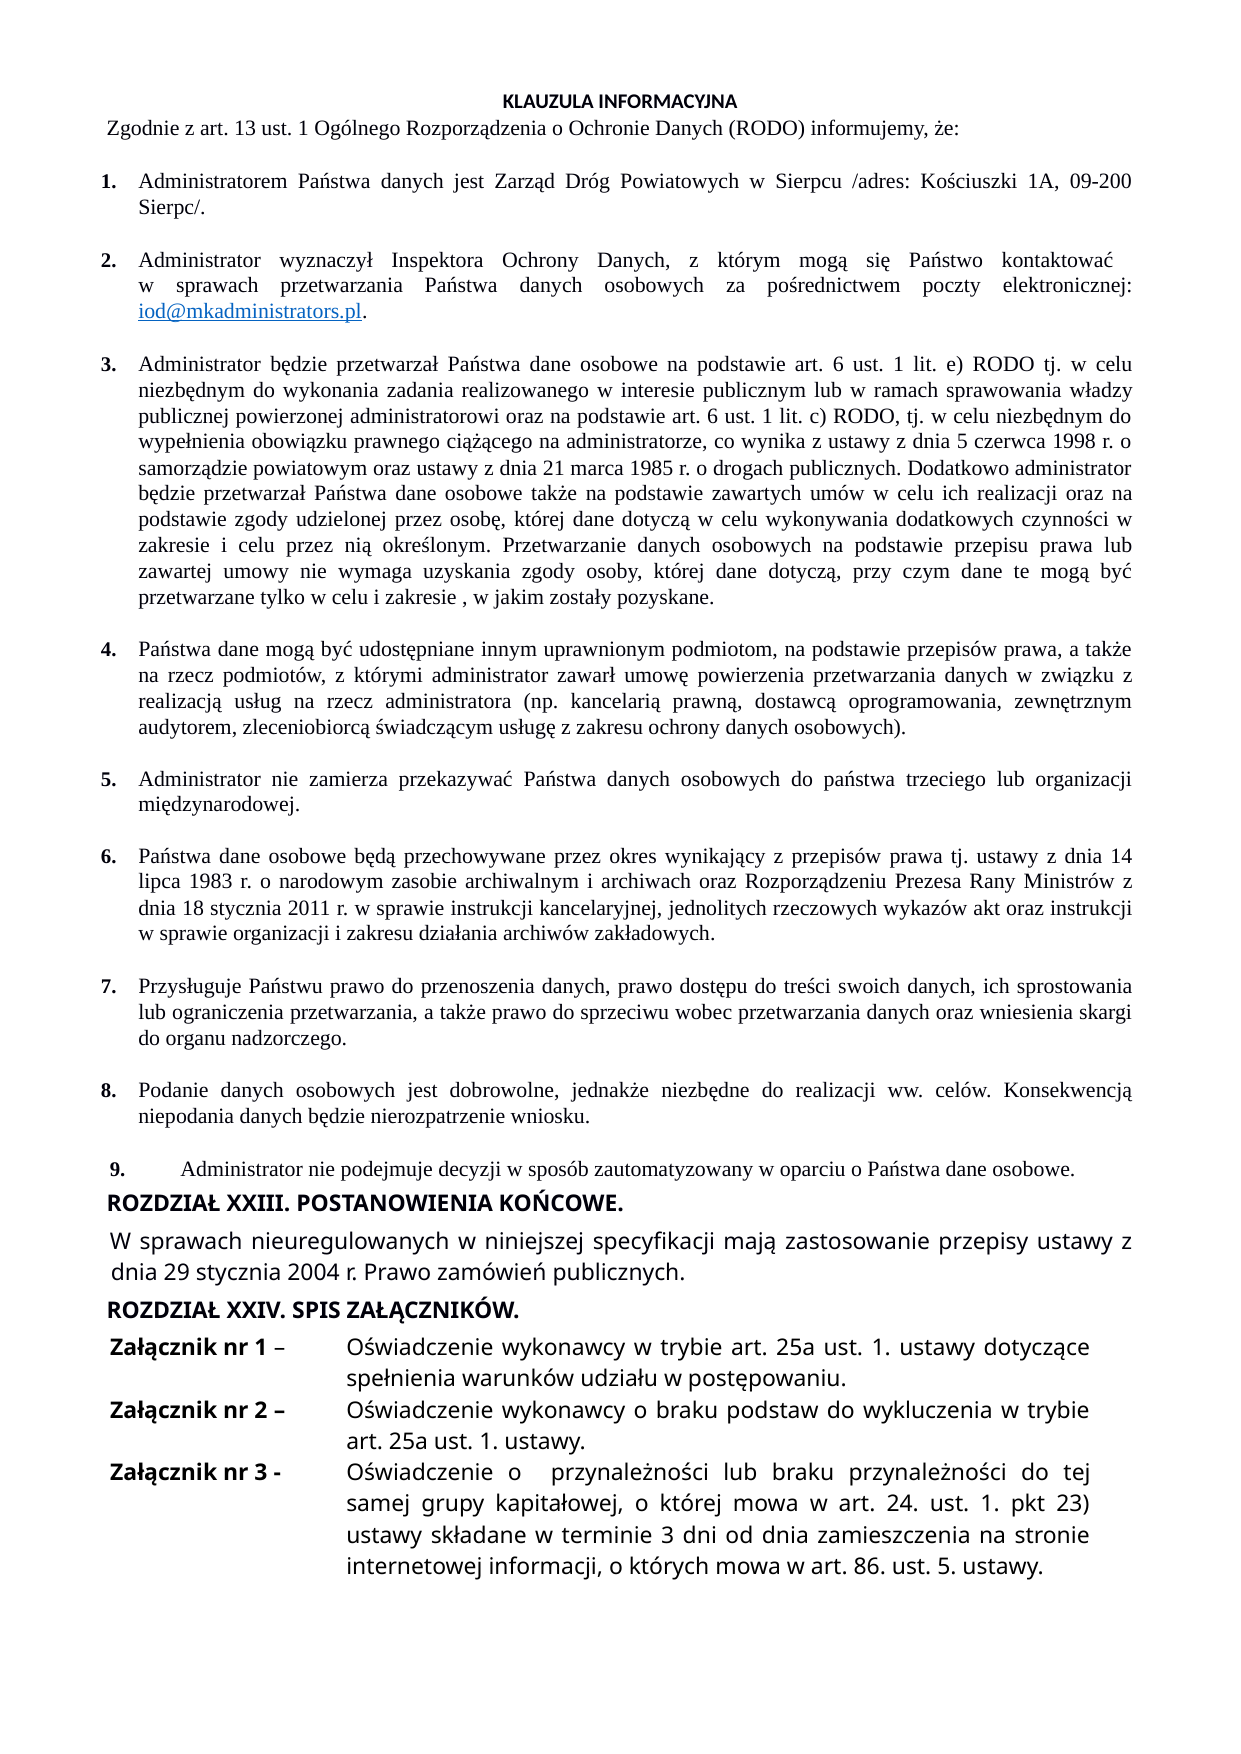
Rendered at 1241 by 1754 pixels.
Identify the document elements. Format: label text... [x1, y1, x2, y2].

table_cell Załącznik nr 2 – [99, 1394, 335, 1456]
text W sprawach nieuregulowanych w niniejszej specyfikacji mają zastosowanie przepisy ustawy z dnia 29 stycznia 2004 r. Prawo zamówień publicznych. [109, 1225, 1133, 1287]
text Zgodnie z art. 13 ust. 1 Ogólnego Rozporządzenia o Ochronie Danych (RODO) informujemy, że: [106, 115, 1134, 140]
text ROZDZIAŁ XXIV. SPIS ZAŁĄCZNIKÓW. [106, 1294, 1134, 1325]
text ROZDZIAŁ XXIII. POSTANOWIENIA KOŃCOWE. [106, 1187, 1134, 1219]
table_cell Oświadczenie o przynależności lub braku przynależności do tej samej grupy kapitałowej, o której mowa w art. 24. ust. 1. pkt 23) ustawy składane w terminie 3 dni od dnia zamieszczenia na stronie internetowej informacji, o których mowa w art. 86. ust. 5. ustawy. [335, 1456, 1102, 1581]
table_header Załącznik nr 1 – [99, 1331, 335, 1394]
list Administrator nie zamierza przekazywać Państwa danych osobowych do państwa trzeciego lub organizacji międzynarodowej. [101, 766, 1134, 816]
list Administrator nie podejmuje decyzji w sposób zautomatyzowany w oparciu o Państwa dane osobowe. [109, 1156, 1133, 1181]
table_cell Oświadczenie wykonawcy o braku podstaw do wykluczenia w trybie art. 25a ust. 1. ustawy. [335, 1394, 1102, 1456]
list Podanie danych osobowych jest dobrowolne, jednakże niezbędne do realizacji ww. celów. Konsekwencją niepodania danych będzie nierozpatrzenie wniosku. [101, 1077, 1134, 1128]
table_cell Załącznik nr 3 - [99, 1456, 335, 1581]
list Państwa dane mogą być udostępniane innym uprawnionym podmiotom, na podstawie przepisów prawa, a także na rzecz podmiotów, z którymi administrator zawarł umowę powierzenia przetwarzania danych w związku z realizacją usług na rzecz administratora (np. kancelarią prawną, dostawcą oprogramowania, zewnętrznym audytorem, zleceniobiorcą świadczącym usługę z zakresu ochrony danych osobowych). [101, 636, 1134, 739]
list Przysługuje Państwu prawo do przenoszenia danych, prawo dostępu do treści swoich danych, ich sprostowania lub ograniczenia przetwarzania, a także prawo do sprzeciwu wobec przetwarzania danych oraz wniesienia skargi do organu nadzorczego. [101, 973, 1134, 1050]
list Państwa dane osobowe będą przechowywane przez okres wynikający z przepisów prawa tj. ustawy z dnia 14 lipca 1983 r. o narodowym zasobie archiwalnym i archiwach oraz Rozporządzeniu Prezesa Rany Ministrów z dnia 18 stycznia 2011 r. w sprawie instrukcji kancelaryjnej, jednolitych rzeczowych wykazów akt oraz instrukcji w sprawie organizacji i zakresu działania archiwów zakładowych. [101, 843, 1134, 946]
list Administrator wyznaczył Inspektora Ochrony Danych, z którym mogą się Państwo kontaktować w sprawach przetwarzania Państwa danych osobowych za pośrednictwem poczty elektronicznej: iod@mkadministrators.pl. [101, 247, 1134, 324]
list Administrator będzie przetwarzał Państwa dane osobowe na podstawie art. 6 ust. 1 lit. e) RODO tj. w celu niezbędnym do wykonania zadania realizowanego w interesie publicznym lub w ramach sprawowania władzy publicznej powierzonej administratorowi oraz na podstawie art. 6 ust. 1 lit. c) RODO, tj. w celu niezbędnym do wypełnienia obowiązku prawnego ciążącego na administratorze, co wynika z ustawy z dnia 5 czerwca 1998 r. o samorządzie powiatowym oraz ustawy z dnia 21 marca 1985 r. o drogach publicznych. Dodatkowo administrator będzie przetwarzał Państwa dane osobowe także na podstawie zawartych umów w celu ich realizacji oraz na podstawie zgody udzielonej przez osobę, której dane dotyczą w celu wykonywania dodatkowych czynności w zakresie i celu przez nią określonym. Przetwarzanie danych osobowych na podstawie przepisu prawa lub zawartej umowy nie wymaga uzyskania zgody osoby, której dane dotyczą, przy czym dane te mogą być przetwarzane tylko w celu i zakresie , w jakim zostały pozyskane. [101, 351, 1134, 609]
list Administratorem Państwa danych jest Zarząd Dróg Powiatowych w Sierpcu /adres: Kościuszki 1A, 09-200 Sierpc/. [101, 168, 1134, 219]
text KLAUZULA INFORMACYJNA [106, 89, 1134, 114]
table_header Oświadczenie wykonawcy w trybie art. 25a ust. 1. ustawy dotyczące spełnienia warunków udziału w postępowaniu. [335, 1331, 1102, 1394]
